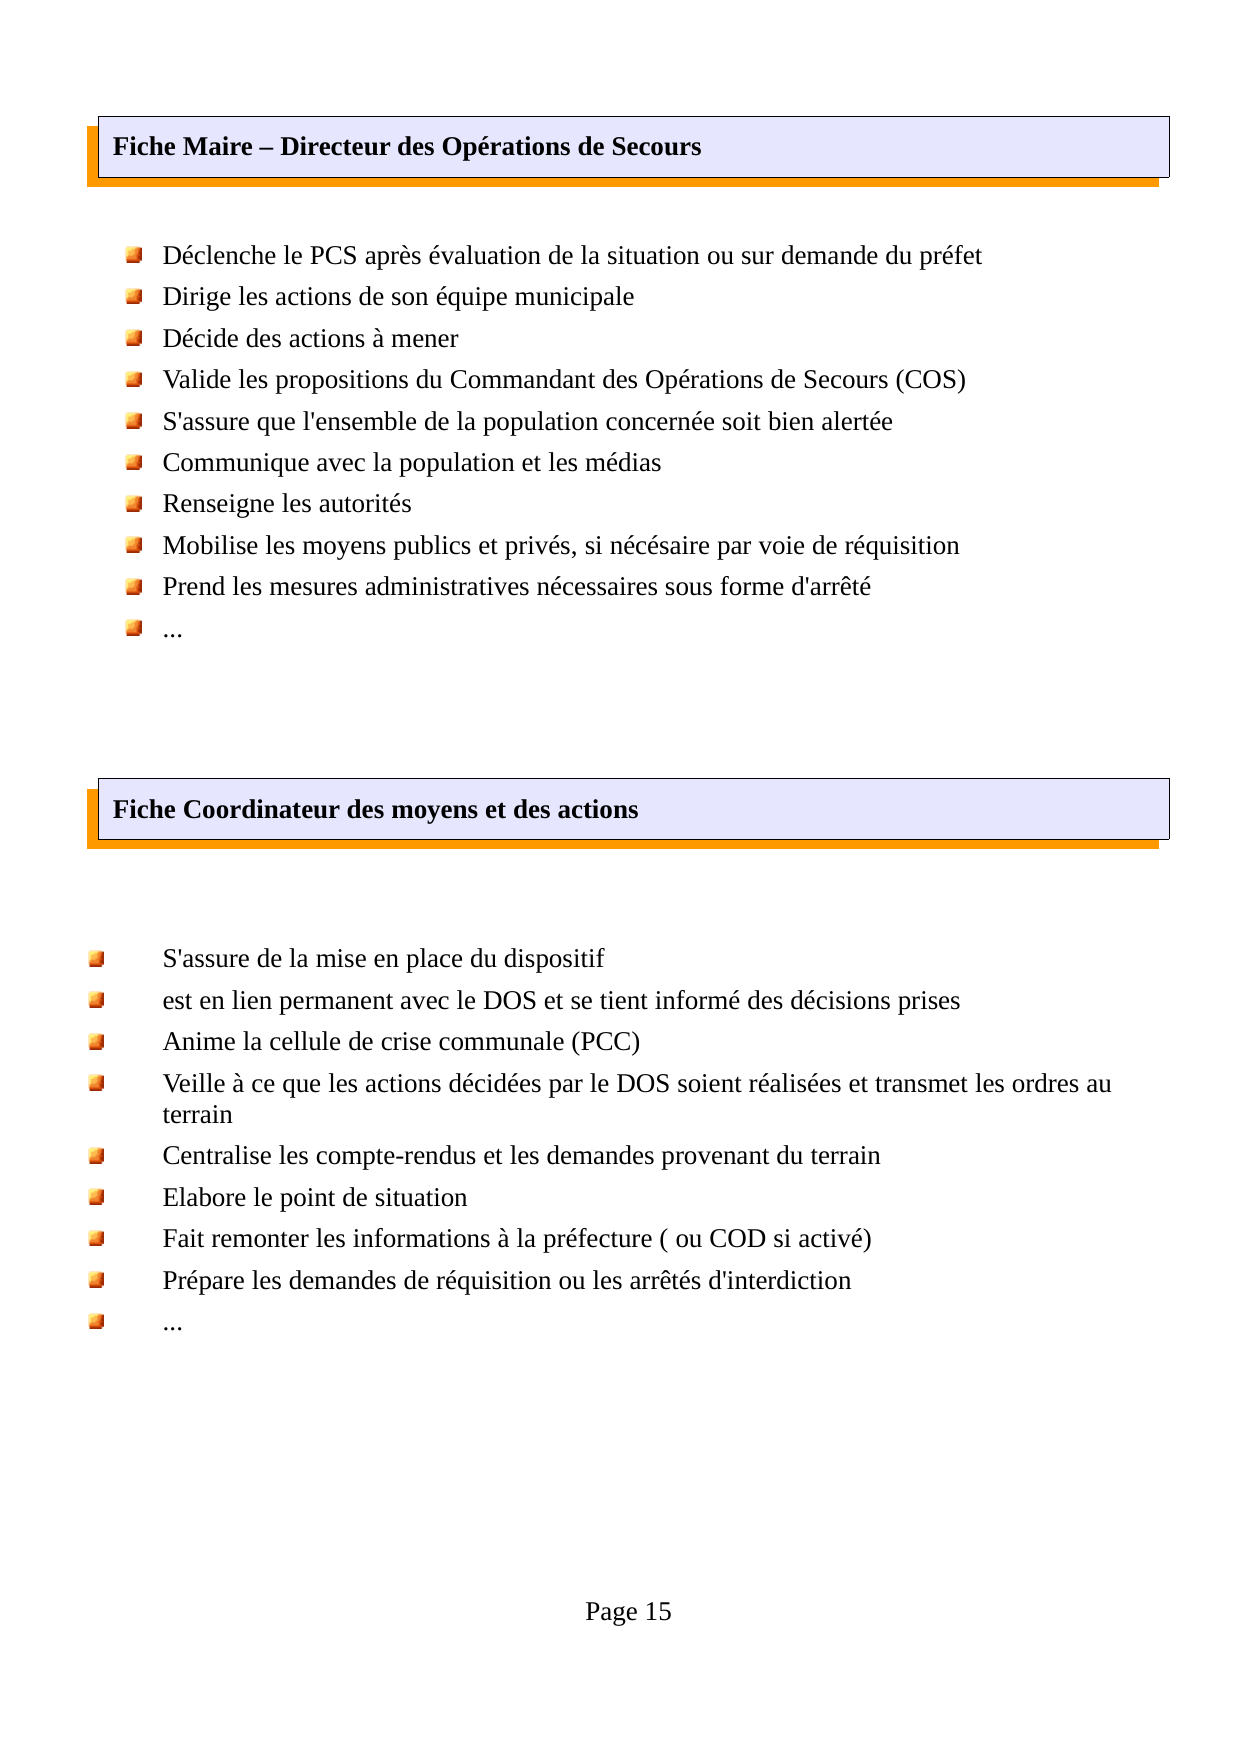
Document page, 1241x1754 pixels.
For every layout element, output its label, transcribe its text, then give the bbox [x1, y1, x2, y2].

picture [88, 1147, 104, 1164]
list Anime la cellule de crise communale (PCC) [87, 1026, 1169, 1057]
list Centralise les compte-rendus et les demandes provenant du terrain [87, 1140, 1169, 1171]
text Fiche Coordinateur des moyens et des actions [99, 779, 1169, 839]
picture [125, 288, 142, 304]
list Déclenche le PCS après évaluation de la situation ou sur demande du préfet [125, 239, 1169, 270]
list Fait remonter les informations à la préfecture ( ou COD si activé) [87, 1223, 1169, 1254]
list Mobilise les moyens publics et privés, si nécésaire par voie de réquisition [125, 529, 1169, 560]
picture [125, 246, 142, 263]
list Elabore le point de situation [87, 1181, 1169, 1212]
list Communique avec la population et les médias [125, 446, 1169, 477]
list Valide les propositions du Commandant des Opérations de Secours (COS) [125, 363, 1169, 394]
picture [125, 329, 142, 346]
text Fiche Maire – Directeur des Opérations de Secours [99, 117, 1169, 177]
list S'assure de la mise en place du dispositif [87, 943, 1169, 974]
picture [88, 1188, 104, 1205]
list S'assure que l'ensemble de la population concernée soit bien alertée [125, 405, 1169, 436]
list est en lien permanent avec le DOS et se tient informé des décisions prises [87, 984, 1169, 1015]
picture [125, 454, 142, 470]
picture [88, 1313, 104, 1329]
list Dirige les actions de son équipe municipale [125, 281, 1169, 312]
picture [125, 619, 142, 636]
picture [88, 991, 104, 1008]
picture [125, 495, 142, 512]
list Décide des actions à mener [125, 322, 1169, 353]
picture [88, 1074, 104, 1091]
text Page 15 [87, 1596, 1169, 1627]
picture [125, 371, 142, 387]
picture [88, 1033, 104, 1050]
picture [125, 412, 142, 429]
list Veille à ce que les actions décidées par le DOS soient réalisées et transmet les ordres au terrain [87, 1067, 1169, 1129]
list Prépare les demandes de réquisition ou les arrêtés d'interdiction [87, 1264, 1169, 1295]
picture [88, 950, 104, 967]
list Prend les mesures administratives nécessaires sous forme d'arrêté [125, 571, 1169, 602]
list ... [87, 1306, 1169, 1337]
picture [88, 1230, 104, 1246]
list ... [125, 612, 1169, 643]
list Renseigne les autorités [125, 488, 1169, 519]
picture [125, 536, 142, 553]
picture [125, 578, 142, 595]
picture [88, 1271, 104, 1288]
